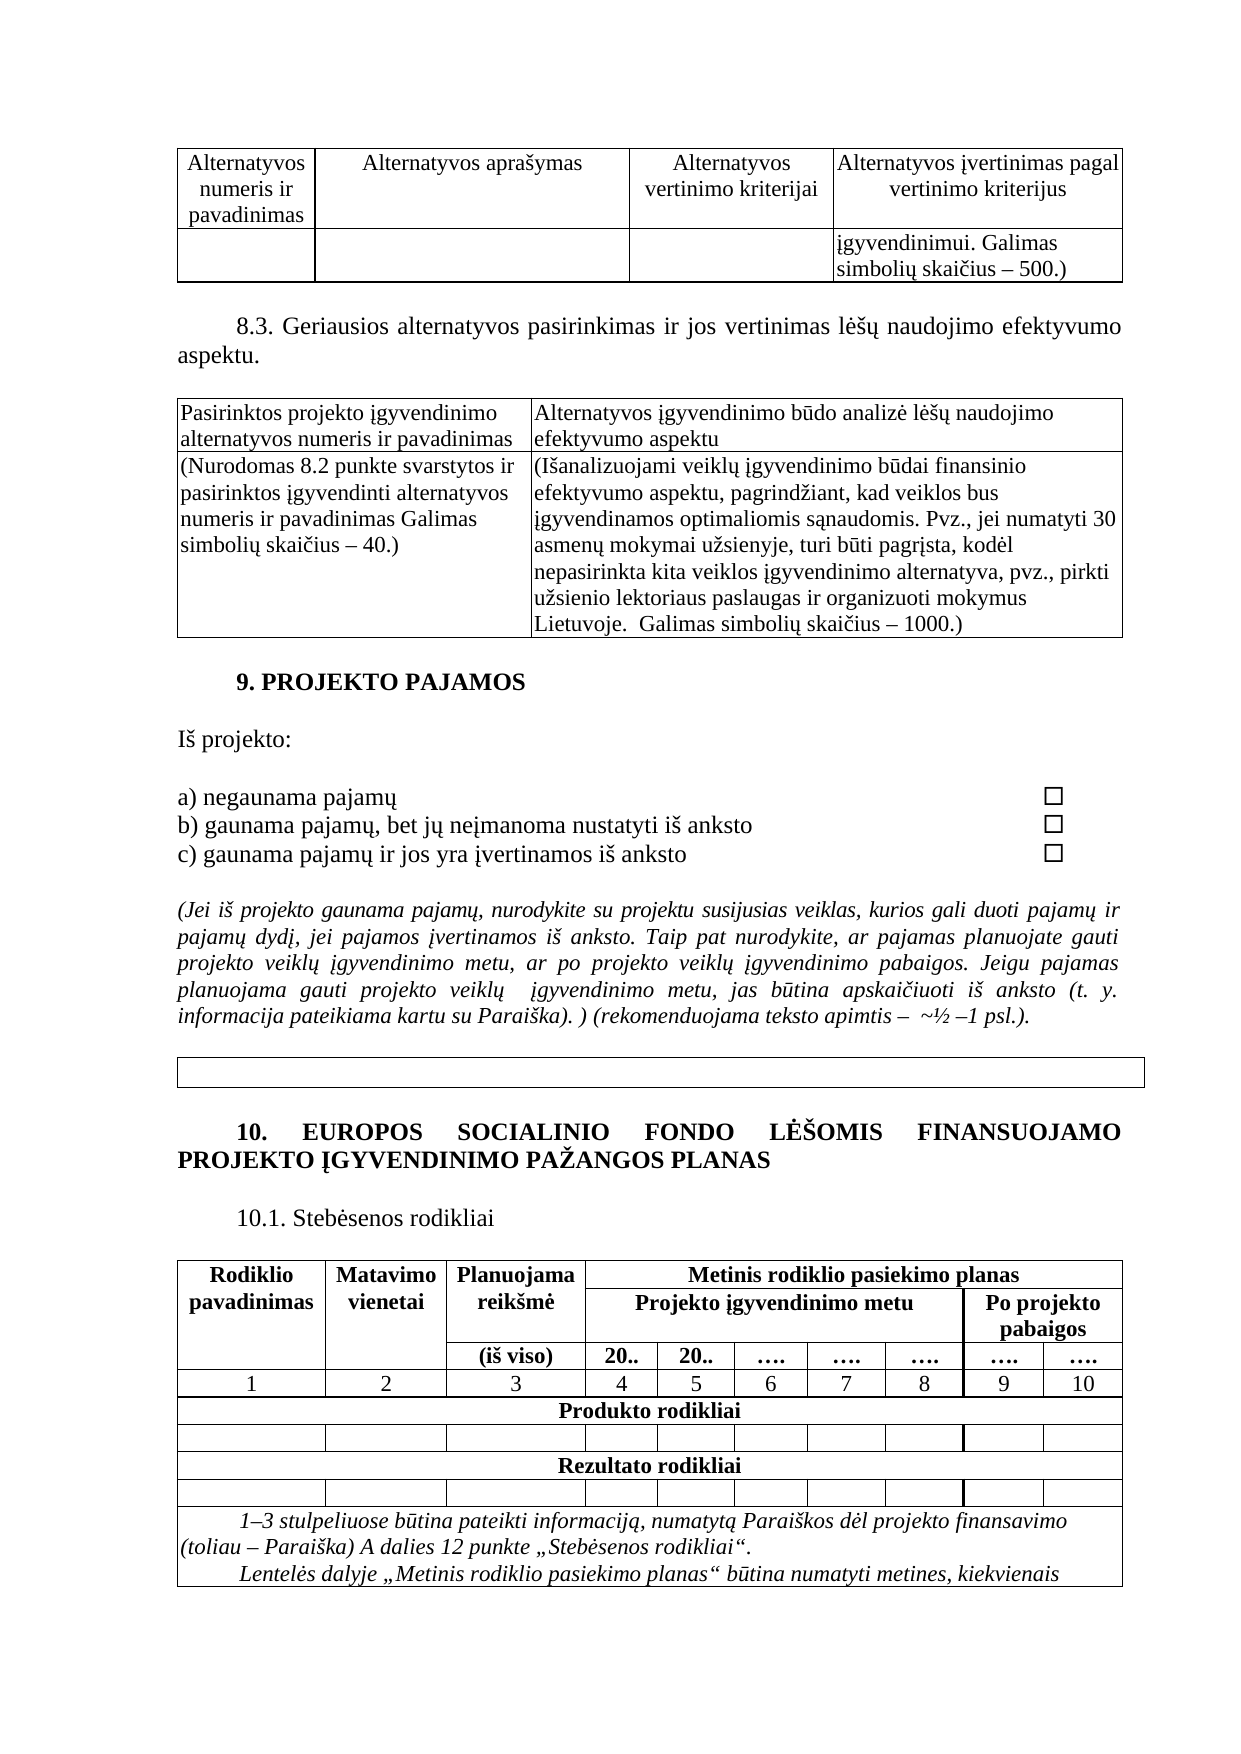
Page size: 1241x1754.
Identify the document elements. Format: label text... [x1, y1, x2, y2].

table_cell [178, 1425, 325, 1451]
table_header Matavimo vienetai [326, 1261, 446, 1369]
text a) negaunama pajamų [] [177, 782, 1122, 810]
table_cell [735, 1425, 807, 1451]
table_cell [1044, 1425, 1122, 1451]
table_cell [178, 229, 314, 281]
table_cell [447, 1480, 585, 1506]
table_header Alternatyvos įgyvendinimo būdo analizė lėšų naudojimo efektyvumo aspektu [532, 399, 1122, 451]
table_cell 20.. [586, 1343, 657, 1369]
table_cell 1–3 stulpeliuose būtina pateikti informaciją, numatytą Paraiškos dėl projekto finansavimo (toliau – Paraiška) A dalies 12 punkte „Stebėsenos rodikliai“. Lentelės dalyje „Metinis rodiklio pasiekimo planas“ būtina numatyti metines, kiekvienais [178, 1507, 1122, 1586]
table_cell 7 [808, 1370, 885, 1396]
table_cell …. [1044, 1343, 1122, 1369]
table_cell Projekto įgyvendinimo metu [586, 1289, 962, 1342]
text 9. PROJEKTO PAJAMOS [177, 667, 1122, 695]
table_cell [586, 1425, 657, 1451]
table_cell …. [965, 1343, 1043, 1369]
table_cell 1 [178, 1370, 325, 1396]
table_cell 4 [586, 1370, 657, 1396]
table_cell [658, 1480, 734, 1506]
table_header Planuojama reikšmė [447, 1261, 585, 1342]
table_cell …. [808, 1343, 885, 1369]
table_cell (Nurodomas 8.2 punkte svarstytos ir pasirinktos įgyvendinti alternatyvos numeris ir pavadinimas Galimas simbolių skaičius – 40.) [178, 452, 531, 637]
text 8.3. Geriausios alternatyvos pasirinkimas ir jos vertinimas lėšų naudojimo efektyvumo aspektu. [177, 311, 1122, 369]
table_cell Rezultato rodikliai [178, 1452, 1122, 1478]
table_header Pasirinktos projekto įgyvendinimo alternatyvos numeris ir pavadinimas [178, 399, 531, 451]
table_cell [586, 1480, 657, 1506]
table_cell [808, 1425, 885, 1451]
table_cell įgyvendinimui. Galimas simbolių skaičius – 500.) [834, 229, 1122, 281]
table_cell [326, 1480, 446, 1506]
table_header Rodiklio pavadinimas [178, 1261, 325, 1369]
table_cell 20.. [658, 1343, 734, 1369]
table_cell [630, 229, 833, 281]
text b) gaunama pajamų, bet jų neįmanoma nustatyti iš anksto [] [177, 810, 1122, 839]
table_header [178, 1058, 1144, 1087]
table_cell [886, 1425, 962, 1451]
table_header Alternatyvos aprašymas [316, 149, 629, 228]
table_cell 10 [1044, 1370, 1122, 1396]
table_cell [316, 229, 629, 281]
table_cell …. [735, 1343, 807, 1369]
table_cell 8 [886, 1370, 962, 1396]
table_cell [965, 1480, 1043, 1506]
text 10. EUROPOS SOCIALINIO FONDO LĖŠOMIS FINANSUOJAMO PROJEKTO ĮGYVENDINIMO PAŽANGOS PLANAS [177, 1117, 1122, 1174]
table_header Metinis rodiklio pasiekimo planas [586, 1261, 1122, 1288]
table_cell 9 [965, 1370, 1043, 1396]
table_header Alternatyvos vertinimo kriterijai [630, 149, 833, 228]
table_cell …. [886, 1343, 962, 1369]
table_cell [178, 1480, 325, 1506]
table_cell [1044, 1480, 1122, 1506]
table_header Alternatyvos numeris ir pavadinimas [178, 149, 314, 228]
table_cell 5 [658, 1370, 734, 1396]
table_cell [447, 1425, 585, 1451]
table_cell Produkto rodikliai [178, 1398, 1122, 1424]
table_cell [735, 1480, 807, 1506]
table_cell [658, 1425, 734, 1451]
table_cell Po projekto pabaigos [965, 1289, 1122, 1342]
table_cell 6 [735, 1370, 807, 1396]
text c) gaunama pajamų ir jos yra įvertinamos iš anksto [] [177, 839, 1122, 868]
text (Jei iš projekto gaunama pajamų, nurodykite su projektu susijusias veiklas, kurios gali duoti pajamų ir pajamų dydį, jei pajamos įvertinamos iš anksto. Taip pat nurodykite, ar pajamas planuojate gauti projekto veiklų įgyvendinimo metu, ar po projekto veiklų įgyvendinimo pabaigos. Jeigu pajamas planuojama gauti projekto veiklų įgyvendinimo metu, jas būtina apskaičiuoti iš anksto (t. y. informacija pateikiama kartu su Paraiška). ) (rekomenduojama teksto apimtis – ~½ –1 psl.). [177, 897, 1122, 1028]
table_cell [965, 1425, 1043, 1451]
text 10.1. Stebėsenos rodikliai [177, 1203, 1122, 1232]
table_cell (iš viso) [447, 1343, 585, 1369]
text Iš projekto: [177, 724, 1122, 753]
table_cell 3 [447, 1370, 585, 1396]
table_cell [886, 1480, 962, 1506]
table_cell [808, 1480, 885, 1506]
table_cell [326, 1425, 446, 1451]
table_header Alternatyvos įvertinimas pagal vertinimo kriterijus [834, 149, 1122, 228]
table_cell (Išanalizuojami veiklų įgyvendinimo būdai finansinio efektyvumo aspektu, pagrindžiant, kad veiklos bus įgyvendinamos optimaliomis sąnaudomis. Pvz., jei numatyti 30 asmenų mokymai užsienyje, turi būti pagrįsta, kodėl nepasirinkta kita veiklos įgyvendinimo alternatyva, pvz., pirkti užsienio lektoriaus paslaugas ir organizuoti mokymus Lietuvoje. Galimas simbolių skaičius – 1000.) [532, 452, 1122, 637]
table_cell 2 [326, 1370, 446, 1396]
